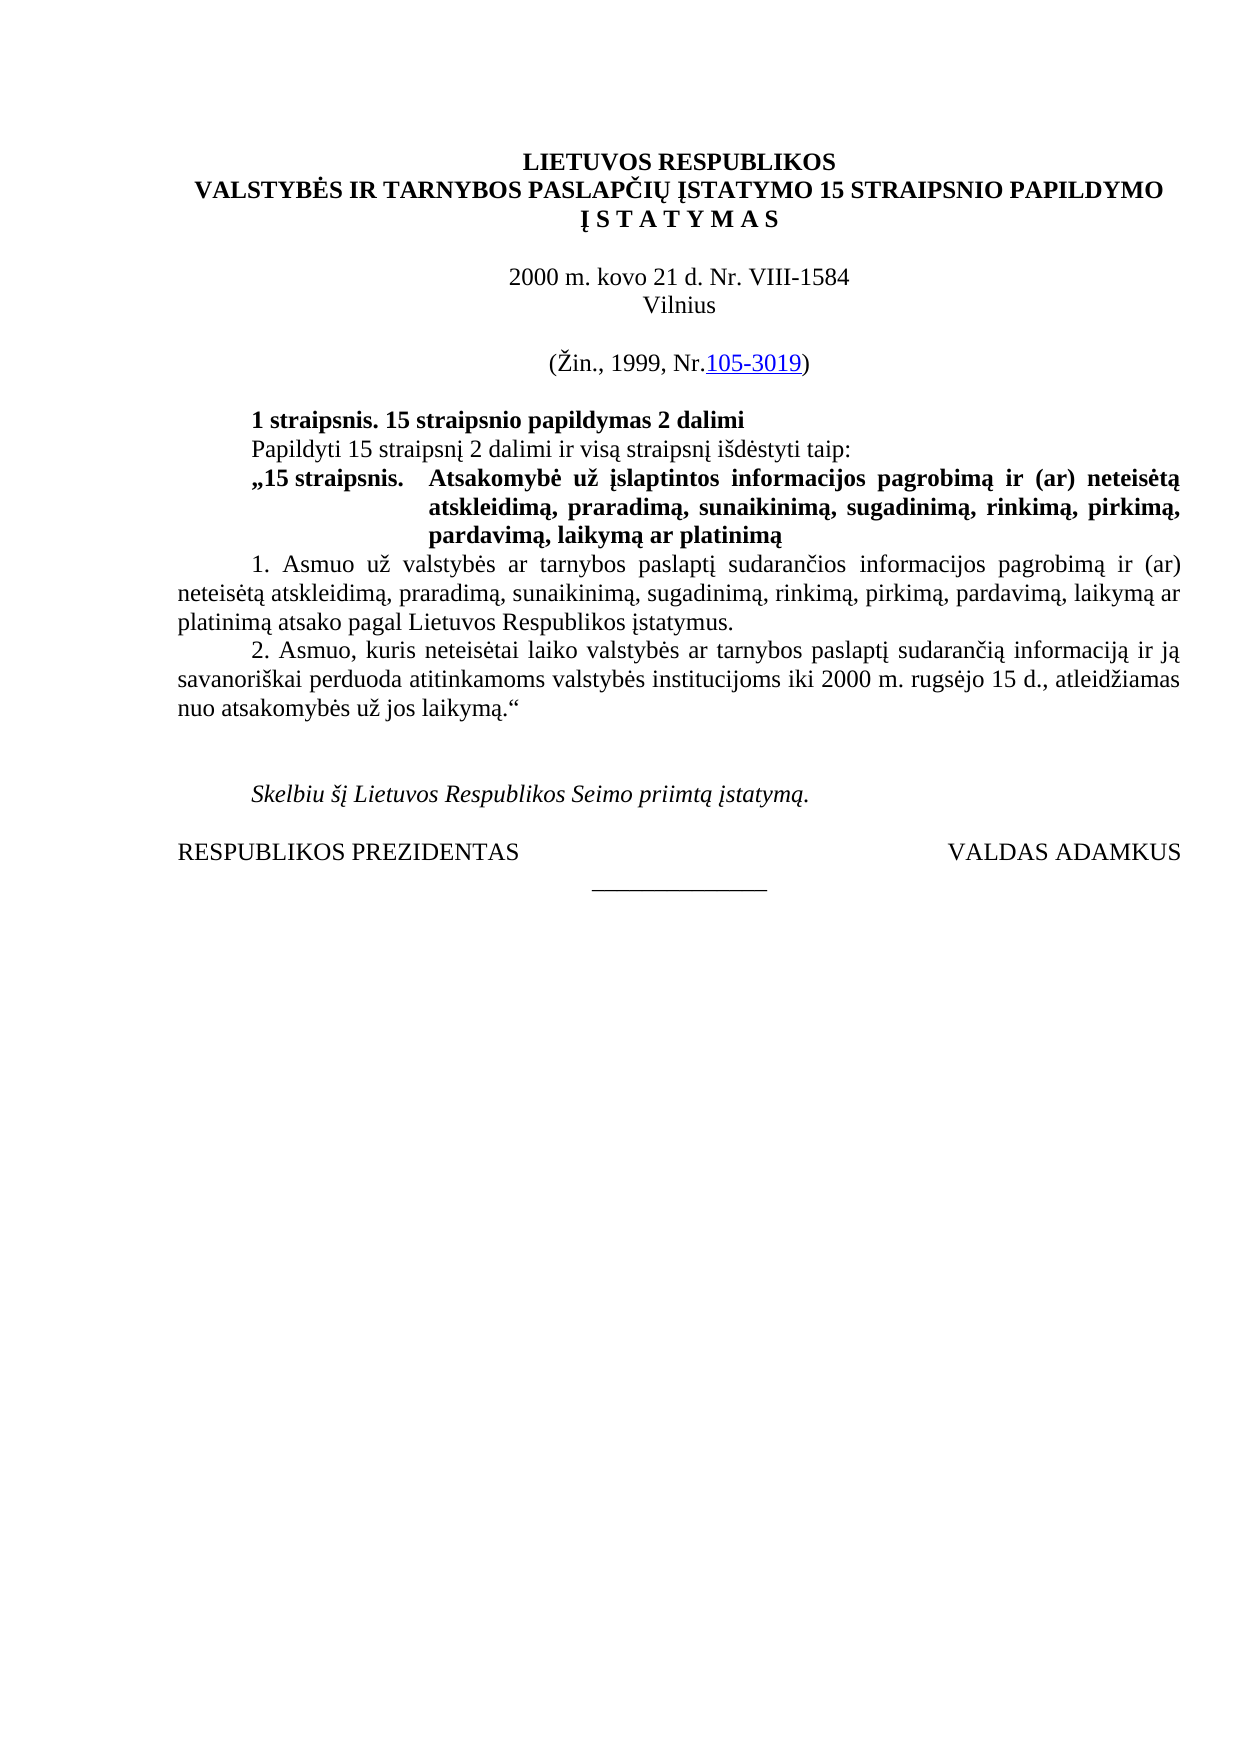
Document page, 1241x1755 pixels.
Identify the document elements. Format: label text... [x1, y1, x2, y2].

text Vilnius [177, 291, 1181, 319]
text VALSTYBĖS IR TARNYBOS PASLAPČIŲ ĮSTATYMO 15 STRAIPSNIO PAPILDYMO [177, 176, 1181, 204]
text 1 straipsnis. 15 straipsnio papildymas 2 dalimi [177, 406, 1181, 434]
text LIETUVOS RESPUBLIKOS [177, 147, 1181, 176]
text 2. Asmuo, kuris neteisėtai laiko valstybės ar tarnybos paslaptį sudarančią informaciją ir ją savanoriškai perduoda atitinkamoms valstybės institucijoms iki 2000 m. rugsėjo 15 d., atleidžiamas nuo atsakomybės už jos laikymą.“ [177, 636, 1181, 722]
text „15 straipsnis. Atsakomybė už įslaptintos informacijos pagrobimą ir (ar) neteisėtą atskleidimą, praradimą, sunaikinimą, sugadinimą, rinkimą, pirkimą, pardavimą, laikymą ar platinimą [251, 463, 1181, 549]
text ______________ [177, 866, 1181, 894]
text (Žin., 1999, Nr.105-3019) [177, 348, 1181, 377]
text Papildyti 15 straipsnį 2 dalimi ir visą straipsnį išdėstyti taip: [177, 434, 1181, 463]
text RESPUBLIKOS PREZIDENTAS VALDAS ADAMKUS [177, 837, 1181, 866]
text Skelbiu šį Lietuvos Respublikos Seimo priimtą įstatymą. [177, 779, 1181, 808]
text 1. Asmuo už valstybės ar tarnybos paslaptį sudarančios informacijos pagrobimą ir (ar) neteisėtą atskleidimą, praradimą, sunaikinimą, sugadinimą, rinkimą, pirkimą, pardavimą, laikymą ar platinimą atsako pagal Lietuvos Respublikos įstatymus. [177, 549, 1181, 636]
text 2000 m. kovo 21 d. Nr. VIII-1584 [177, 262, 1181, 291]
text Į S T A T Y M A S [177, 204, 1181, 233]
